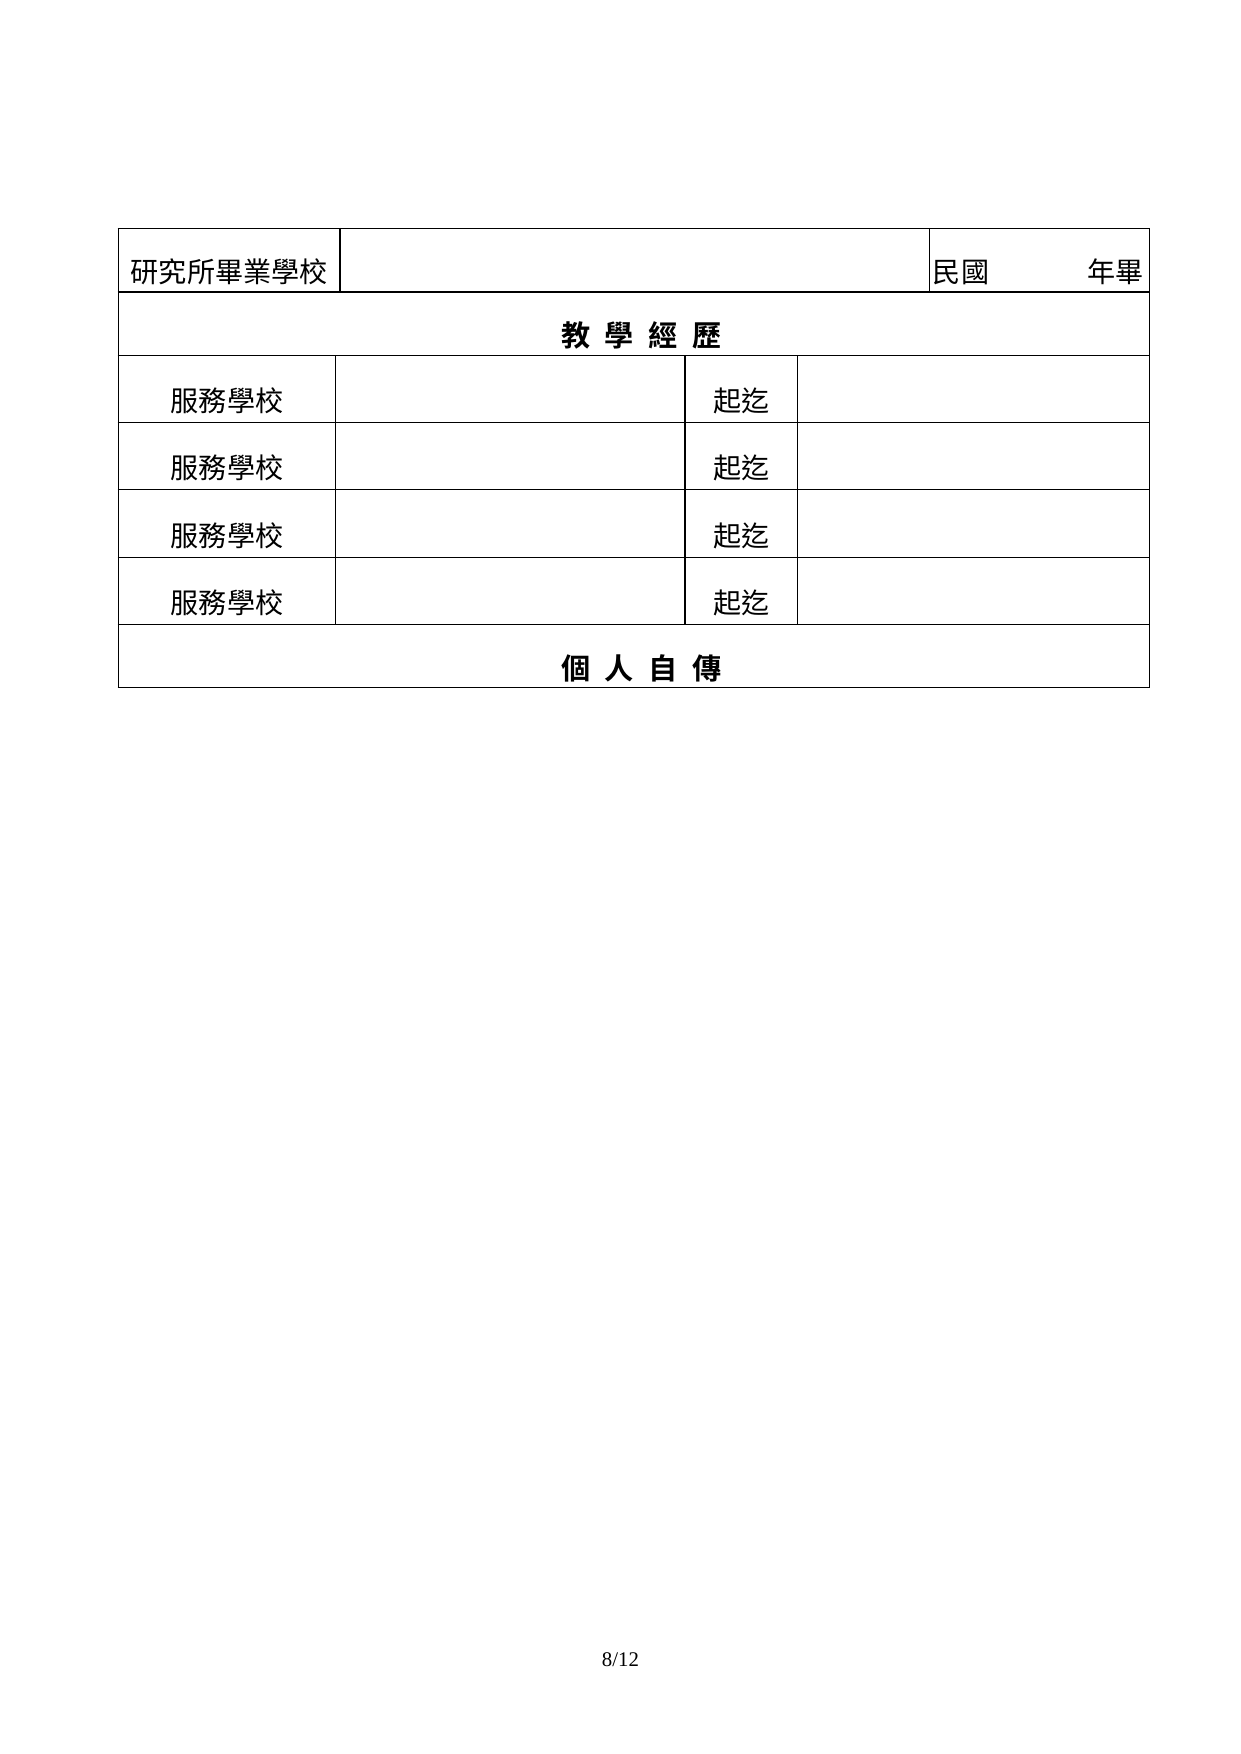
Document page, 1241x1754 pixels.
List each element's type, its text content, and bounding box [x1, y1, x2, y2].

table_cell 起迄 [686, 423, 797, 489]
table_cell 個 人 自 傳 [119, 625, 1149, 687]
table_cell [341, 229, 929, 291]
table_cell [798, 356, 1149, 422]
table_cell [798, 423, 1149, 489]
table_cell [336, 423, 684, 489]
table_cell 教 學 經 歷 [119, 293, 1149, 355]
table_cell [336, 356, 684, 422]
table_cell 起迄 [686, 490, 797, 557]
table_cell 民國 年畢 [930, 229, 1149, 291]
table_cell 服務學校 [119, 423, 335, 489]
table_cell [798, 558, 1149, 624]
table_cell [798, 490, 1149, 557]
table_cell 服務學校 [119, 558, 335, 624]
table_cell 起迄 [686, 558, 797, 624]
table_cell 研究所畢業學校 [119, 229, 339, 291]
table_cell 服務學校 [119, 356, 335, 422]
table_cell 起迄 [686, 356, 797, 422]
table_cell 服務學校 [119, 490, 335, 557]
table_cell [336, 558, 684, 624]
table_cell [336, 490, 684, 557]
